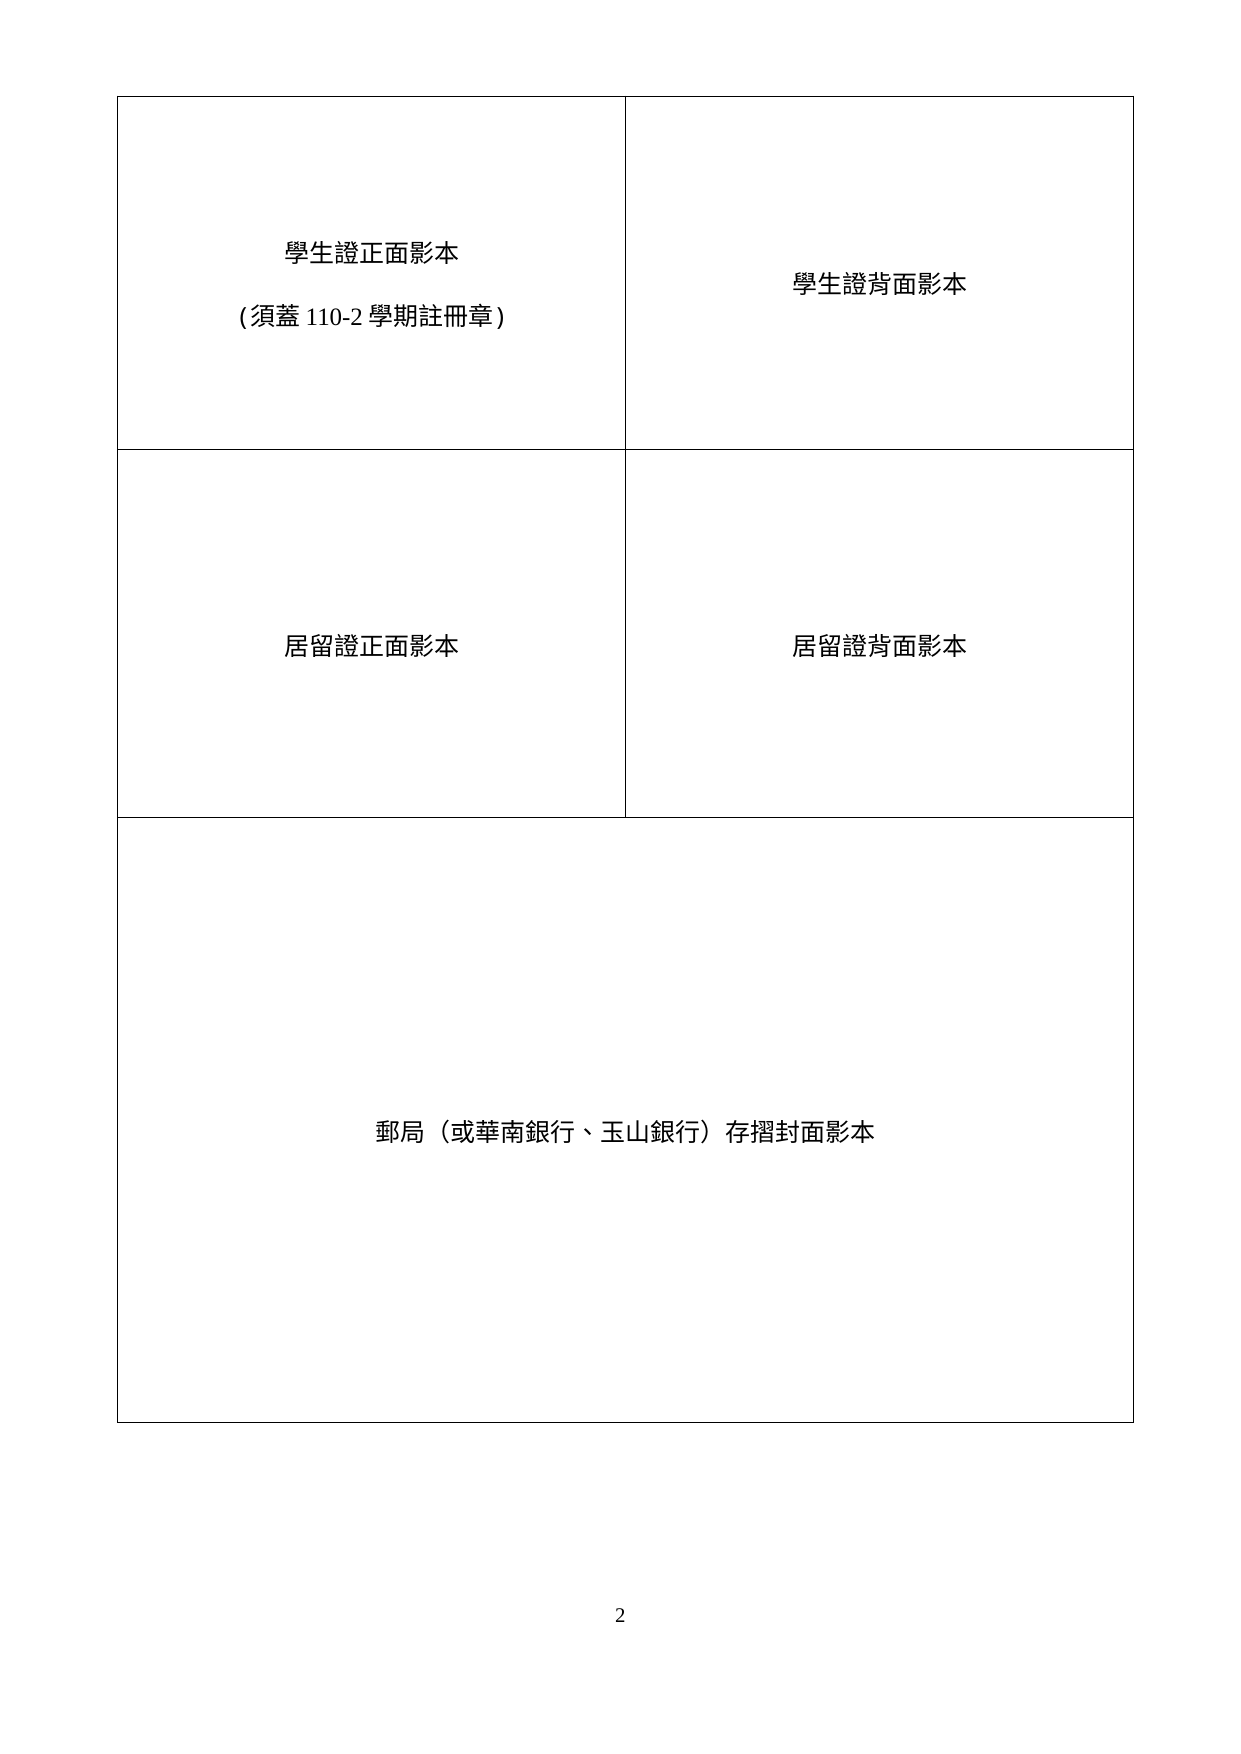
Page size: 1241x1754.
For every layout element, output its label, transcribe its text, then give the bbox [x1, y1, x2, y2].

table_cell 居留證正面影本 [118, 450, 625, 817]
table_cell 學生證背面影本 [626, 97, 1133, 449]
table_cell 居留證背面影本 [626, 450, 1133, 817]
table_cell 學生證正面影本 (須蓋110-2學期註冊章) [118, 97, 625, 449]
table_cell 郵局（或華南銀行、玉山銀行）存摺封面影本 [118, 818, 1133, 1422]
